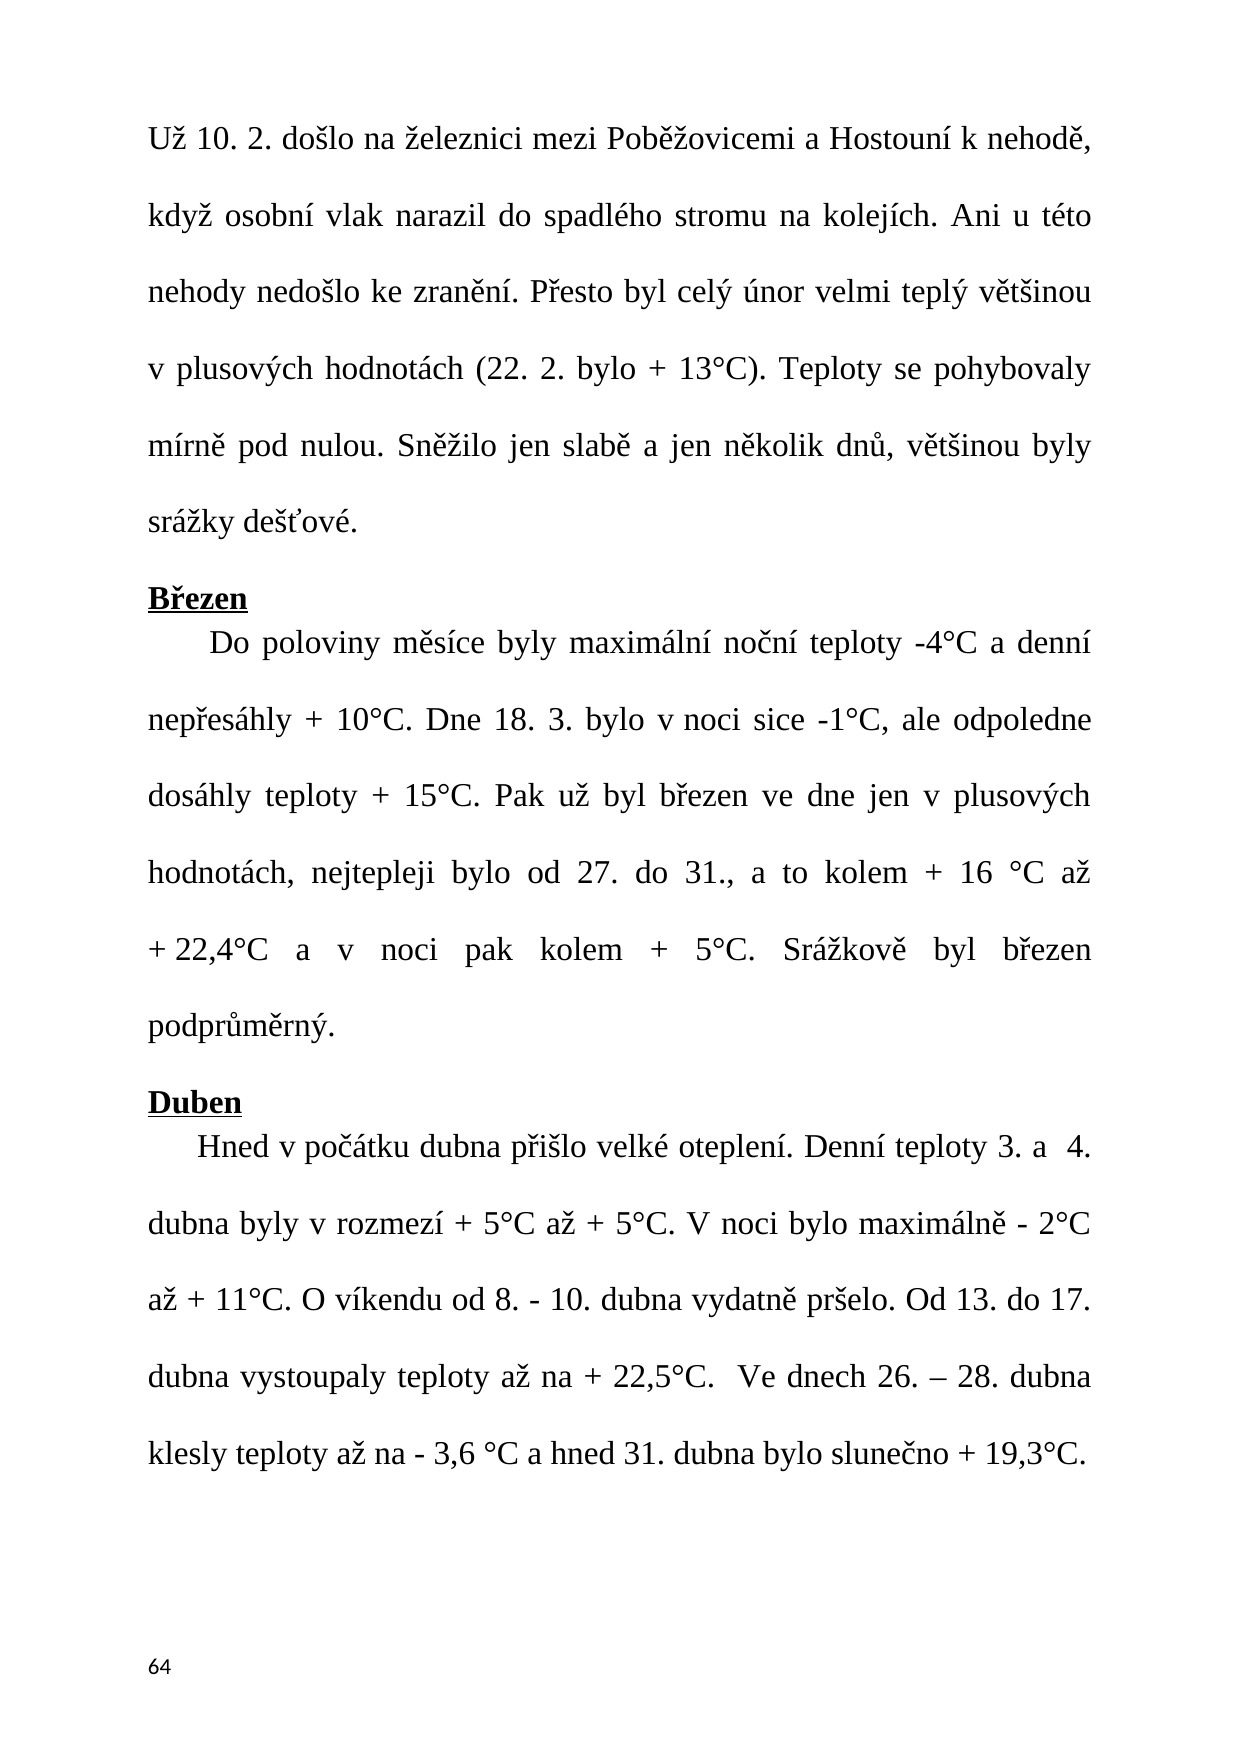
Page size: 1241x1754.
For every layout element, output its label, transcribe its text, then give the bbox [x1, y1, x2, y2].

text Březen [148, 578, 1093, 617]
text Do poloviny měsíce byly maximální noční teploty -4°C a denní nepřesáhly + 10°C. Dne 18. 3. bylo v noci sice -1°C, ale odpoledne dosáhly teploty + 15°C. Pak už byl březen ve dne jen v plusových hodnotách, nejtepleji bylo od 27. do 31., a to kolem + 16 °C až + 22,4°C a v noci pak kolem + 5°C. Srážkově byl březen podprůměrný. [148, 622, 1093, 1044]
text Už 10. 2. došlo na železnici mezi Poběžovicemi a Hostouní k nehodě, když osobní vlak narazil do spadlého stromu na kolejích. Ani u této nehody nedošlo ke zranění. Přesto byl celý únor velmi teplý většinou v plusových hodnotách (22. 2. bylo + 13°C). Teploty se pohybovaly mírně pod nulou. Sněžilo jen slabě a jen několik dnů, většinou byly srážky dešťové. [148, 118, 1093, 540]
text Duben [148, 1082, 1093, 1121]
text Hned v počátku dubna přišlo velké oteplení. Denní teploty 3. a 4. dubna byly v rozmezí + 5°C až + 5°C. V noci bylo maximálně - 2°C až + 11°C. O víkendu od 8. - 10. dubna vydatně pršelo. Od 13. do 17. dubna vystoupaly teploty až na + 22,5°C. Ve dnech 26. – 28. dubna klesly teploty až na - 3,6 °C a hned 31. dubna bylo slunečno + 19,3°C. [148, 1126, 1093, 1471]
